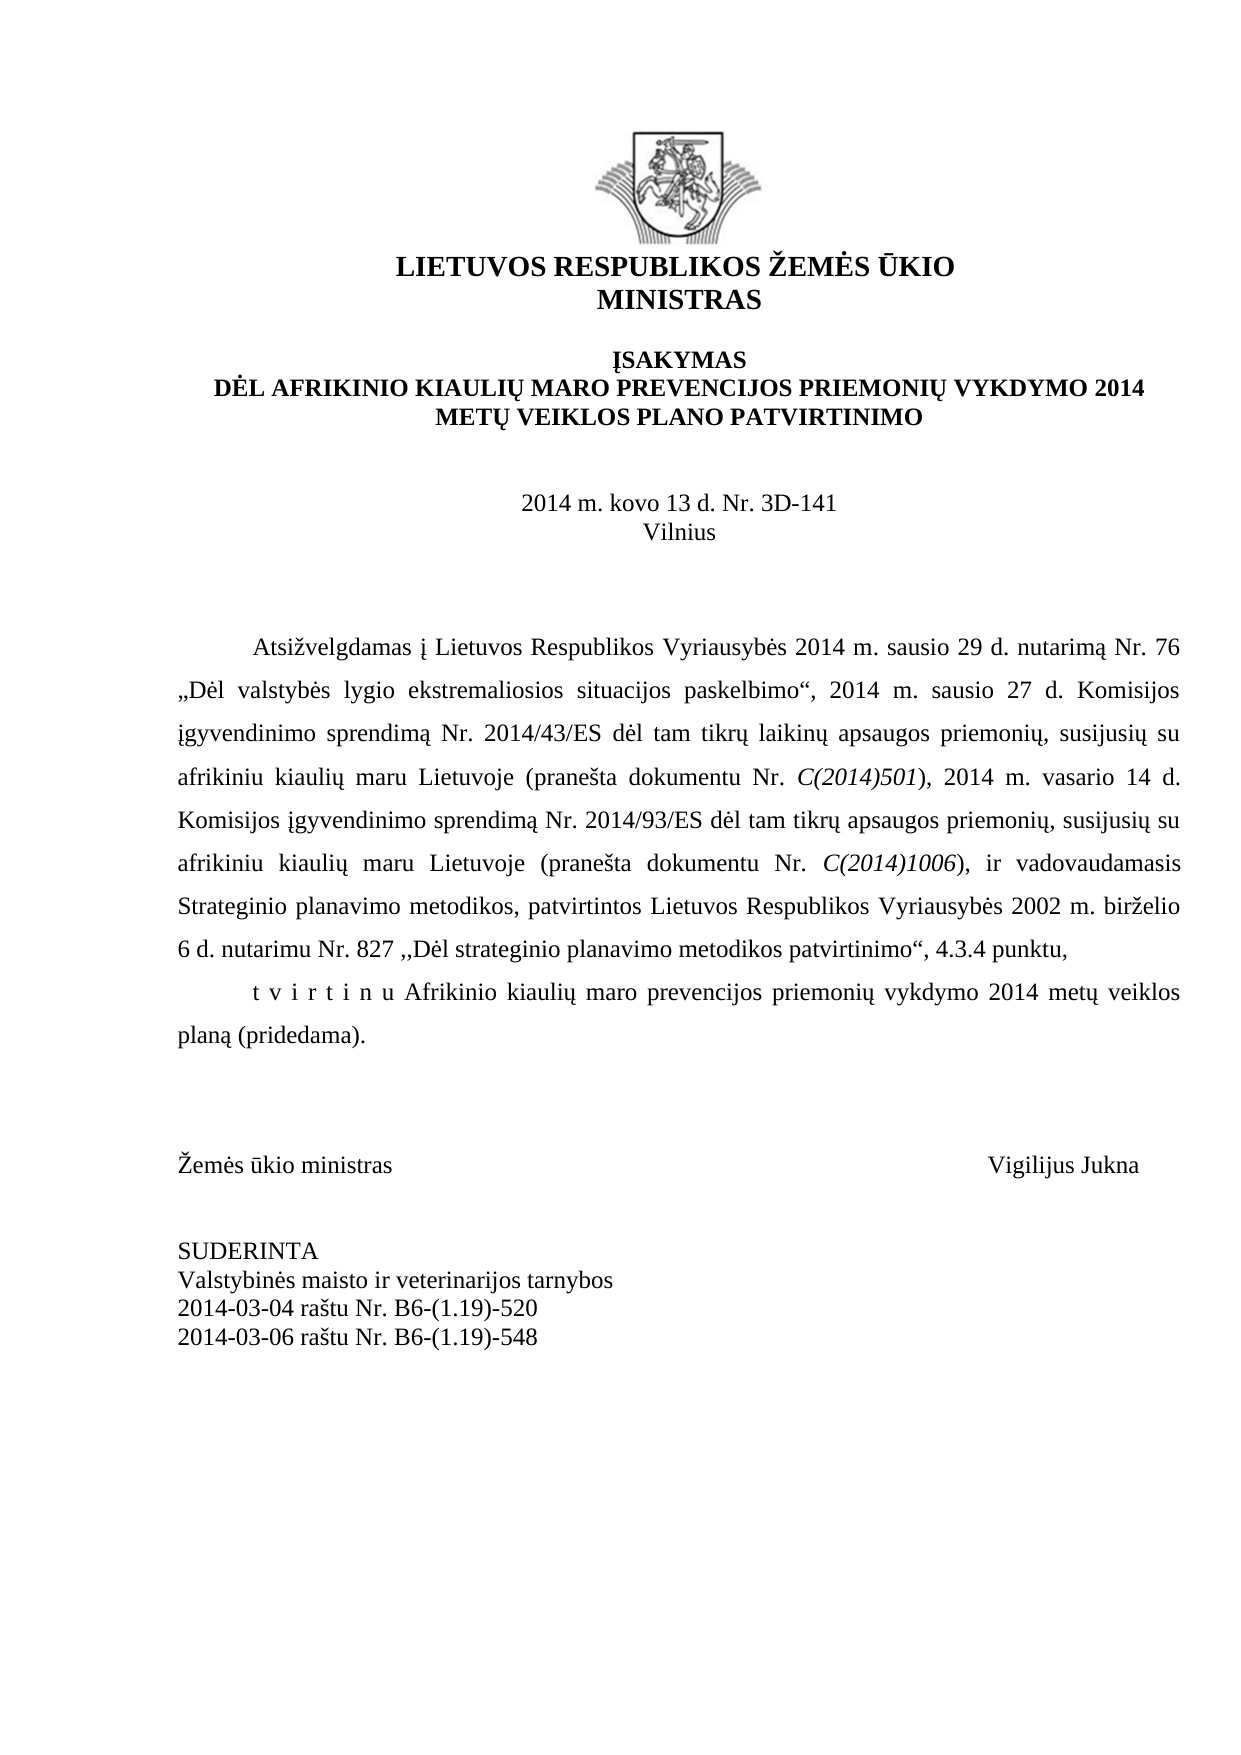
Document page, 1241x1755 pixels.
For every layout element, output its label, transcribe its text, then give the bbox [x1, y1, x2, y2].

text 2014-03-06 raštu Nr. B6-(1.19)-548 [177, 1322, 1181, 1351]
text SUDERINTA [177, 1236, 1181, 1265]
text 2014 m. kovo 13 d. Nr. 3D-141 [177, 488, 1181, 517]
text ĮSAKYMAS [177, 345, 1181, 373]
text Atsižvelgdamas į Lietuvos Respublikos Vyriausybės 2014 m. sausio 29 d. nutarimą Nr. 76 „Dėl valstybės lygio ekstremaliosios situacijos paskelbimo“, 2014 m. sausio 27 d. Komisijos įgyvendinimo sprendimą Nr. 2014/43/ES dėl tam tikrų laikinų apsaugos priemonių, susijusių su afrikiniu kiaulių maru Lietuvoje (pranešta dokumentu Nr. C(2014)501), 2014 m. vasario 14 d. Komisijos įgyvendinimo sprendimą Nr. 2014/93/ES dėl tam tikrų apsaugos priemonių, susijusių su afrikiniu kiaulių maru Lietuvoje (pranešta dokumentu Nr. C(2014)1006), ir vadovaudamasis Strateginio planavimo metodikos, patvirtintos Lietuvos Respublikos Vyriausybės 2002 m. birželio 6 d. nutarimu Nr. 827 ,,Dėl strateginio planavimo metodikos patvirtinimo“, 4.3.4 punktu, [177, 632, 1181, 963]
text Vilnius [177, 517, 1181, 546]
text Žemės ūkio ministras Vigilijus Jukna [177, 1150, 1181, 1178]
text MINISTRAS [177, 282, 1181, 316]
text LIETUVOS RESPUBLIKOS ŽEMĖS ŪKIO [177, 249, 1181, 282]
text 2014-03-04 raštu Nr. B6-(1.19)-520 [177, 1293, 1181, 1322]
text t v i r t i n u Afrikinio kiaulių maro prevencijos priemonių vykdymo 2014 metų veiklos planą (pridedama). [177, 977, 1181, 1049]
text DĖL AFRIKINIO KIAULIŲ MARO PREVENCIJOS PRIEMONIŲ VYKDYMO 2014 METŲ VEIKLOS PLANO PATVIRTINIMO [177, 373, 1181, 431]
text Valstybinės maisto ir veterinarijos tarnybos [177, 1265, 1181, 1293]
